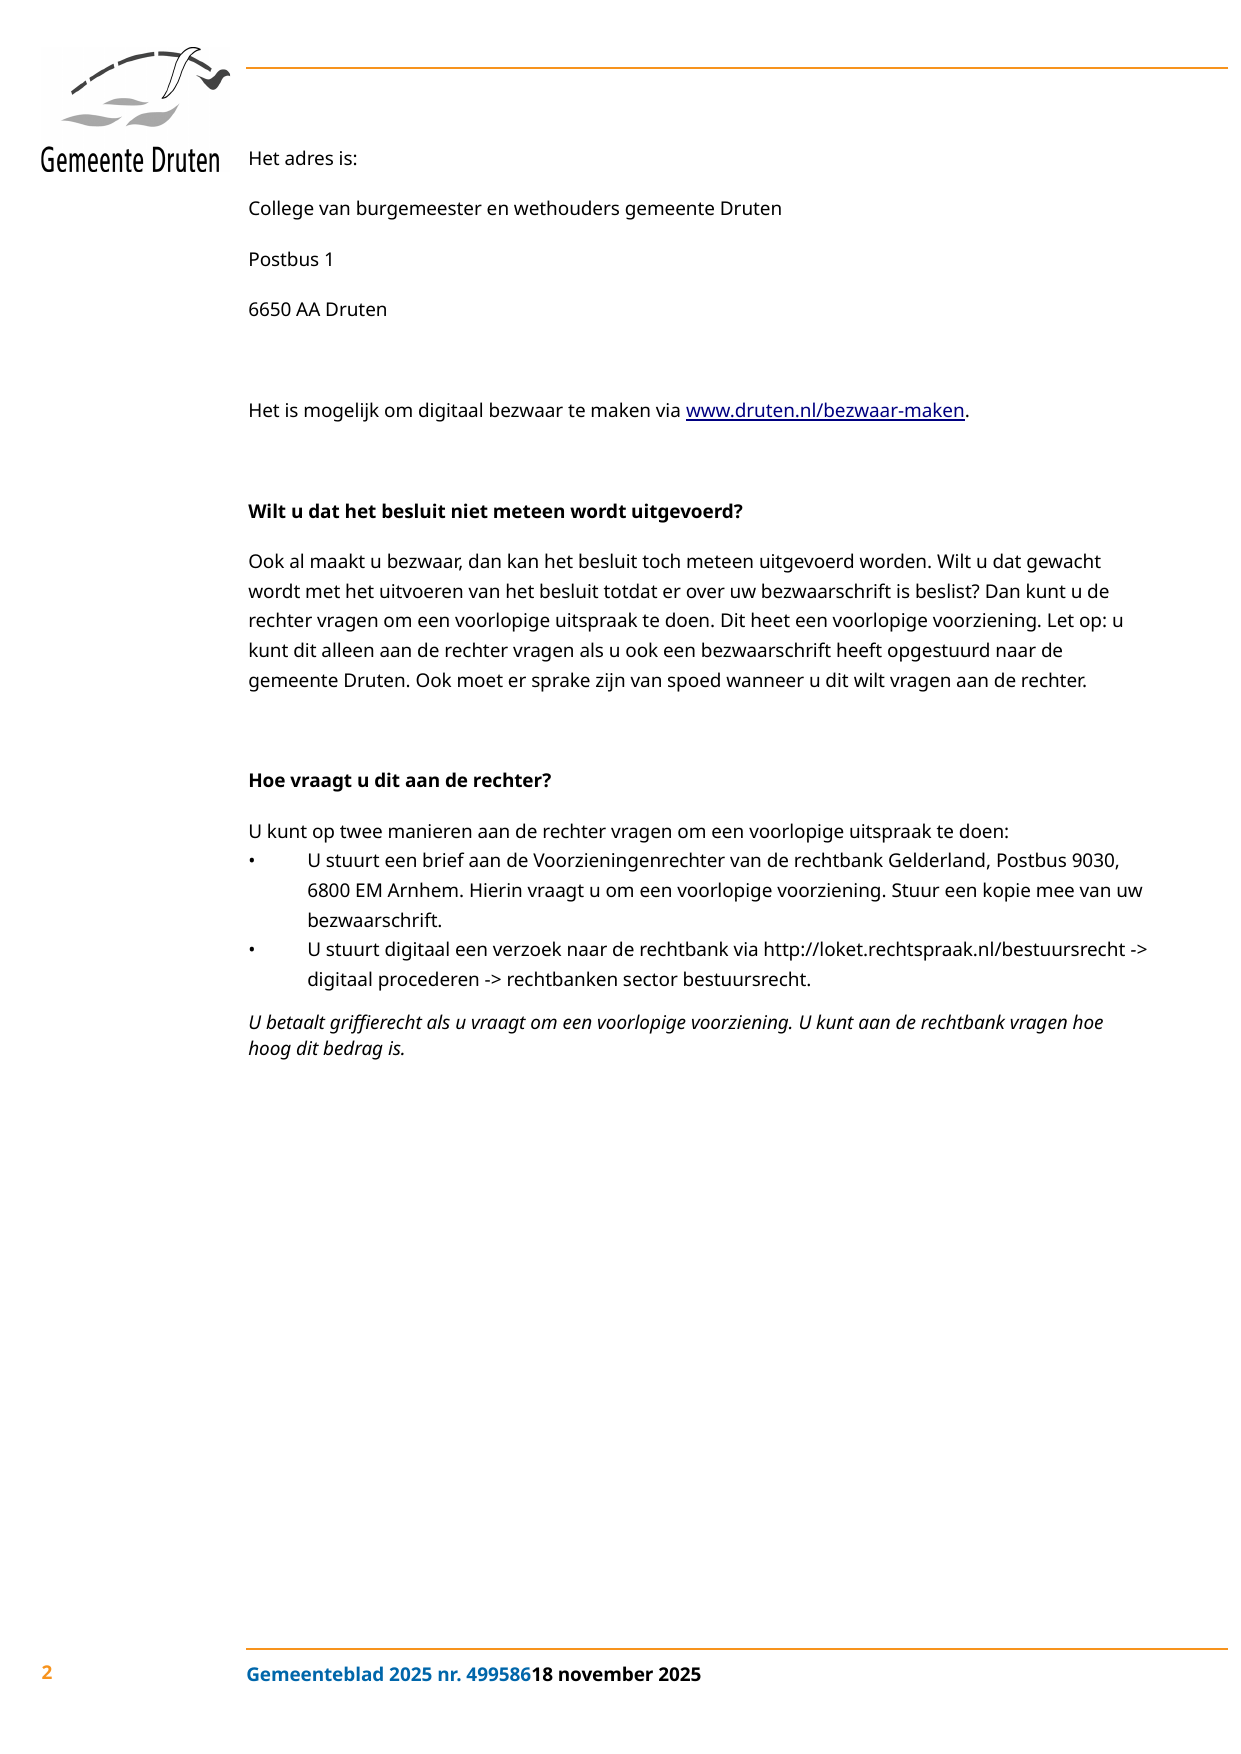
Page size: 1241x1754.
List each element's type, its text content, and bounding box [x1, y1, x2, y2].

text 6650 AA Druten [248, 296, 1152, 322]
list U stuurt een brief aan de Voorzieningenrechter van de rechtbank Gelderland, Postbus 9030, 6800 EM Arnhem. Hierin vraagt u om een voorlopige voorziening. Stuur een kopie mee van uw bezwaarschrift. [248, 848, 1152, 933]
text Het is mogelijk om digitaal bezwaar te maken via www.druten.nl/bezwaar-maken. [248, 397, 1152, 423]
list U stuurt digitaal een verzoek naar de rechtbank via http://loket.rechtspraak.nl/bestuursrecht -> digitaal procederen -> rechtbanken sector bestuursrecht. [248, 936, 1152, 992]
text U kunt op twee manieren aan de rechter vragen om een voorlopige uitspraak te doen: [248, 818, 1152, 844]
text Het adres is: [248, 145, 1152, 171]
text Ook al maakt u bezwaar, dan kan het besluit toch meteen uitgevoerd worden. Wilt u dat gewacht wordt met het uitvoeren van het besluit totdat er over uw bezwaarschrift is beslist? Dan kunt u de rechter vragen om een voorlopige uitspraak te doen. Dit heet een voorlopige voorziening. Let op: u kunt dit alleen aan de rechter vragen als u ook een bezwaarschrift heeft opgestuurd naar de gemeente Druten. Ook moet er sprake zijn van spoed wanneer u dit wilt vragen aan de rechter. [248, 548, 1152, 693]
picture [41, 47, 231, 172]
text Hoe vraagt u dit aan de rechter? [248, 768, 1152, 793]
text College van burgemeester en wethouders gemeente Druten [248, 196, 1152, 221]
text U betaalt griffierecht als u vraagt om een voorlopige voorziening. U kunt aan de rechtbank vragen hoe hoog dit bedrag is. [248, 1009, 1152, 1061]
text Postbus 1 [248, 246, 1152, 272]
text Wilt u dat het besluit niet meteen wordt uitgevoerd? [248, 498, 1152, 524]
